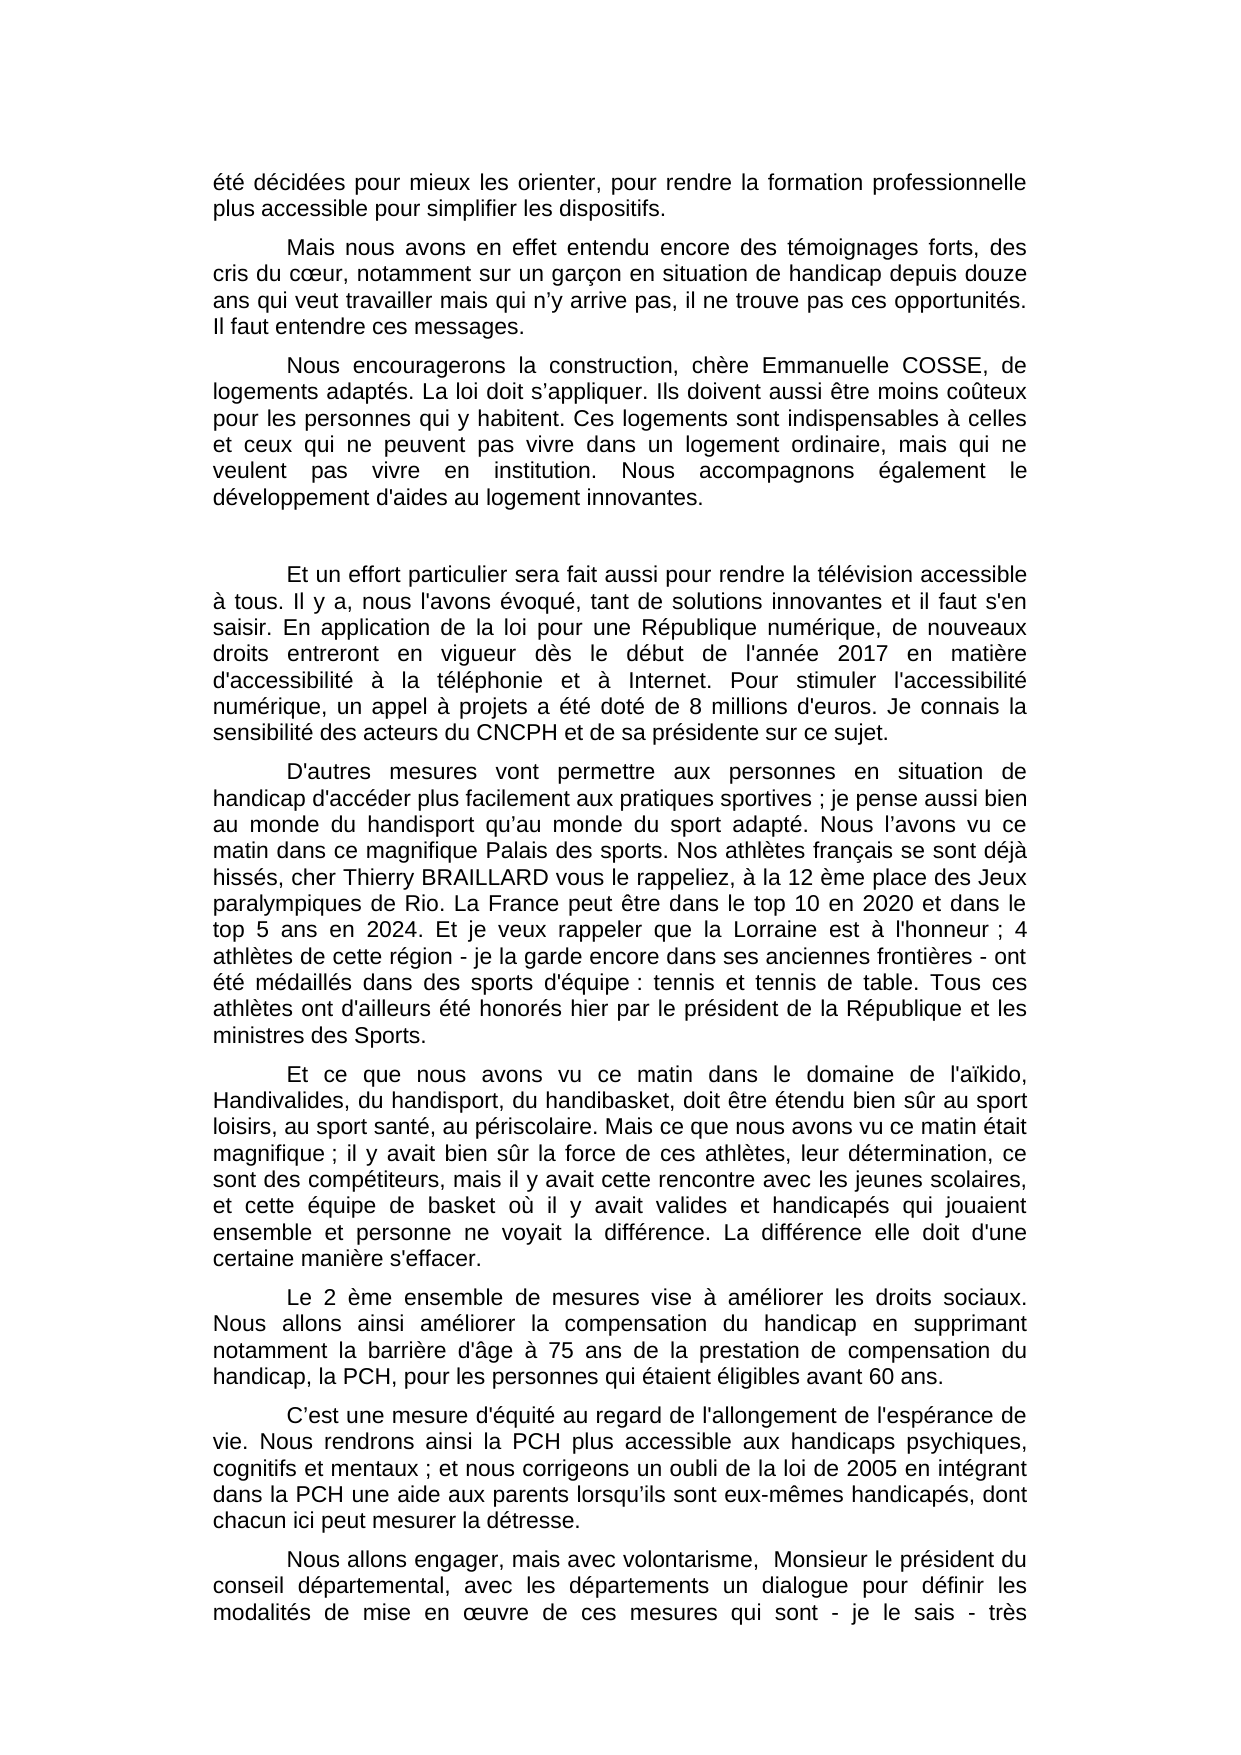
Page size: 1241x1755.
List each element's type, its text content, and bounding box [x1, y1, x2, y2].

text Le 2 ème ensemble de mesures vise à améliorer les droits sociaux. Nous allons ainsi améliorer la compensation du handicap en supprimant notamment la barrière d'âge à 75 ans de la prestation de compensation du handicap, la PCH, pour les personnes qui étaient éligibles avant 60 ans. [213, 1284, 1028, 1389]
text Et un effort particulier sera fait aussi pour rendre la télévision accessible à tous. Il y a, nous l'avons évoqué, tant de solutions innovantes et il faut s'en saisir. En application de la loi pour une République numérique, de nouveaux droits entreront en vigueur dès le début de l'année 2017 en matière d'accessibilité à la téléphonie et à Internet. Pour stimuler l'accessibilité numérique, un appel à projets a été doté de 8 millions d'euros. Je connais la sensibilité des acteurs du CNCPH et de sa présidente sur ce sujet. [213, 561, 1028, 746]
text Nous encouragerons la construction, chère Emmanuelle COSSE, de logements adaptés. La loi doit s’appliquer. Ils doivent aussi être moins coûteux pour les personnes qui y habitent. Ces logements sont indispensables à celles et ceux qui ne peuvent pas vivre dans un logement ordinaire, mais qui ne veulent pas vivre en institution. Nous accompagnons également le développement d'aides au logement innovantes. [213, 352, 1028, 510]
text Et ce que nous avons vu ce matin dans le domaine de l'aïkido, Handivalides, du handisport, du handibasket, doit être étendu bien sûr au sport loisirs, au sport santé, au périscolaire. Mais ce que nous avons vu ce matin était magnifique ; il y avait bien sûr la force de ces athlètes, leur détermination, ce sont des compétiteurs, mais il y avait cette rencontre avec les jeunes scolaires, et cette équipe de basket où il y avait valides et handicapés qui jouaient ensemble et personne ne voyait la différence. La différence elle doit d'une certaine manière s'effacer. [213, 1061, 1028, 1271]
text C’est une mesure d'équité au regard de l'allongement de l'espérance de vie. Nous rendrons ainsi la PCH plus accessible aux handicaps psychiques, cognitifs et mentaux ; et nous corrigeons un oubli de la loi de 2005 en intégrant dans la PCH une aide aux parents lorsqu’ils sont eux-mêmes handicapés, dont chacun ici peut mesurer la détresse. [213, 1402, 1028, 1534]
text D'autres mesures vont permettre aux personnes en situation de handicap d'accéder plus facilement aux pratiques sportives ; je pense aussi bien au monde du handisport qu’au monde du sport adapté. Nous l’avons vu ce matin dans ce magnifique Palais des sports. Nos athlètes français se sont déjà hissés, cher Thierry BRAILLARD vous le rappeliez, à la 12 ème place des Jeux paralympiques de Rio. La France peut être dans le top 10 en 2020 et dans le top 5 ans en 2024. Et je veux rappeler que la Lorraine est à l'honneur ; 4 athlètes de cette région - je la garde encore dans ses anciennes frontières - ont été médaillés dans des sports d'équipe : tennis et tennis de table. Tous ces athlètes ont d'ailleurs été honorés hier par le président de la République et les ministres des Sports. [213, 758, 1028, 1048]
text Mais nous avons en effet entendu encore des témoignages forts, des cris du cœur, notamment sur un garçon en situation de handicap depuis douze ans qui veut travailler mais qui n’y arrive pas, il ne trouve pas ces opportunités. Il faut entendre ces messages. [213, 234, 1028, 339]
text été décidées pour mieux les orienter, pour rendre la formation professionnelle plus accessible pour simplifier les dispositifs. [213, 169, 1028, 221]
text Nous allons engager, mais avec volontarisme, Monsieur le président du conseil départemental, avec les départements un dialogue pour définir les modalités de mise en œuvre de ces mesures qui sont - je le sais - très [213, 1546, 1028, 1625]
